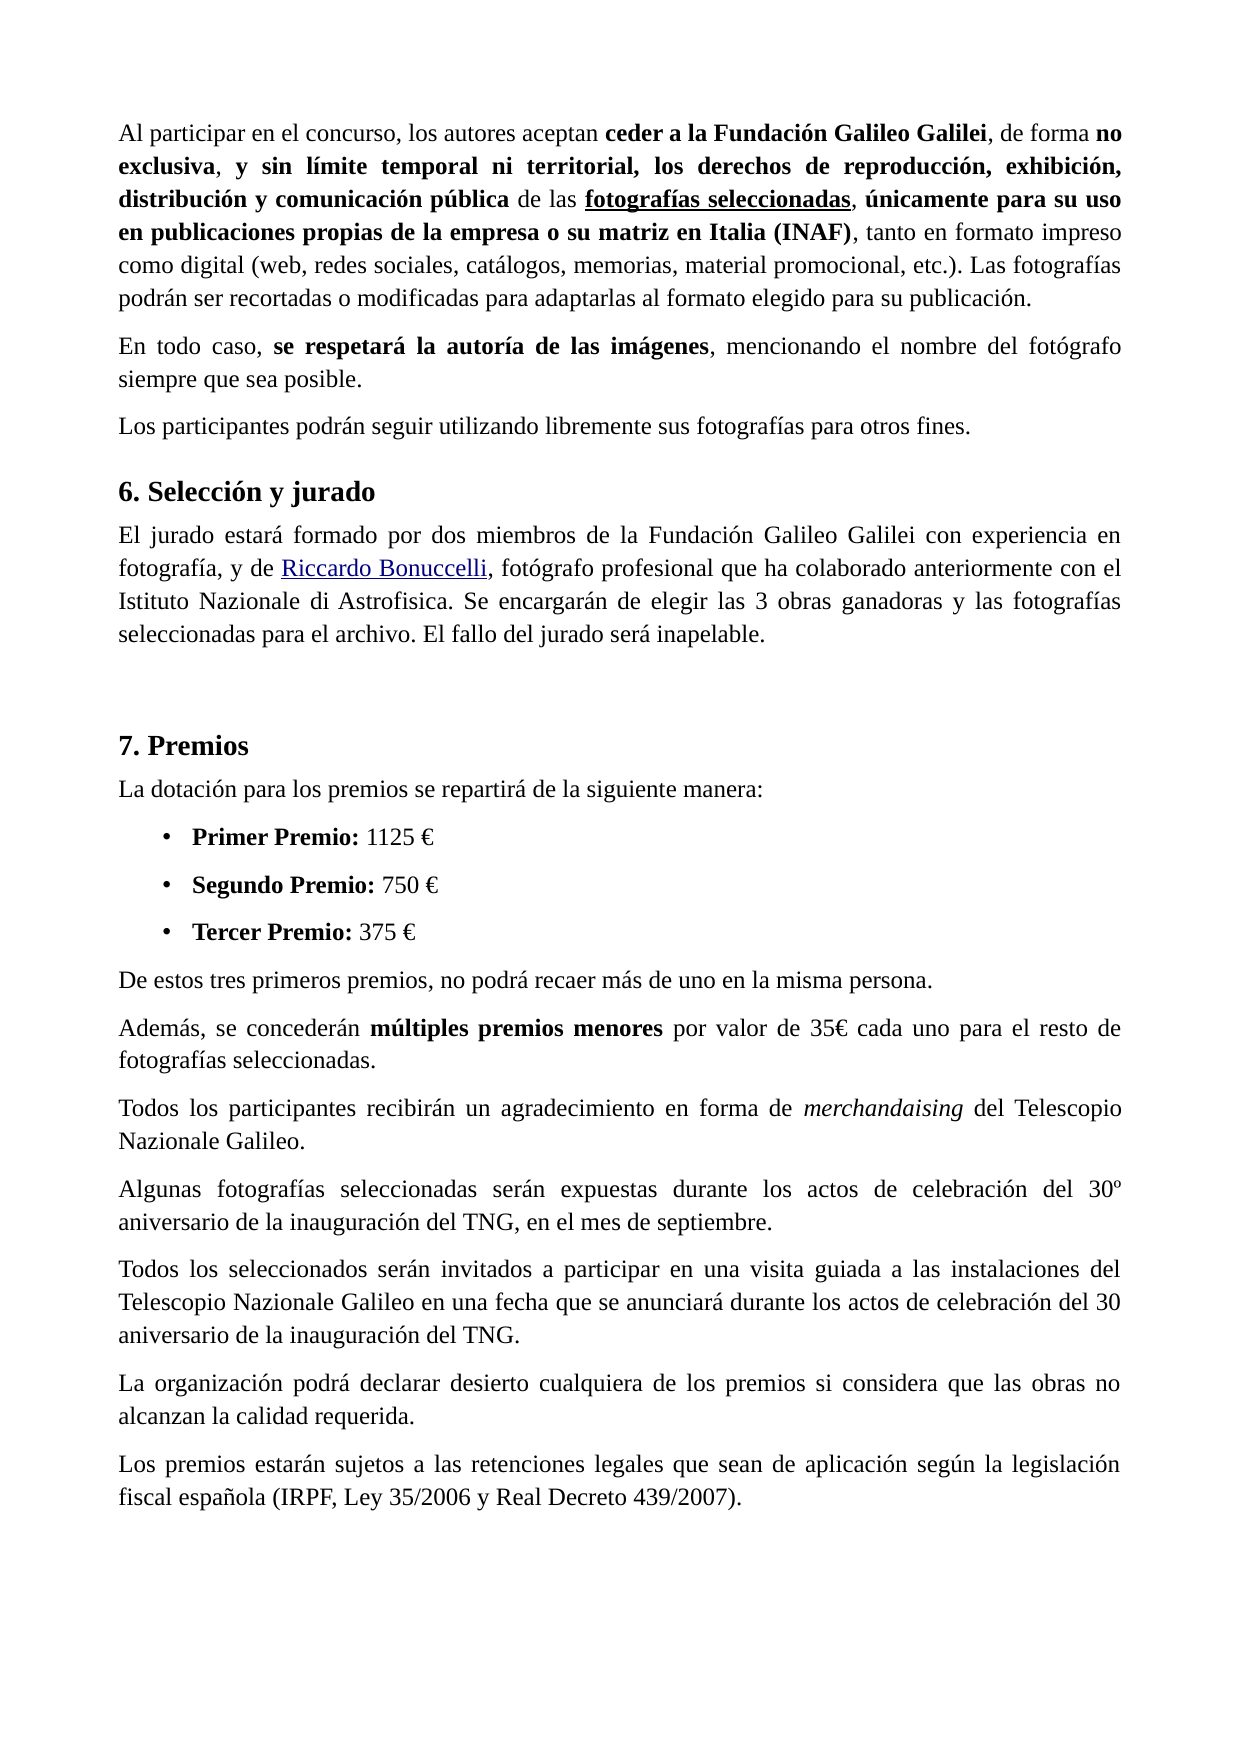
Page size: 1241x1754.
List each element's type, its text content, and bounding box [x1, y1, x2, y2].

subtitle 6. Selección y jurado [118, 474, 1122, 507]
list Segundo Premio: 750 € [162, 870, 1122, 898]
text El jurado estará formado por dos miembros de la Fundación Galileo Galilei con experiencia en fotografía, y de Riccardo Bonuccelli, fotógrafo profesional que ha colaborado anteriormente con el Istituto Nazionale di Astrofisica. Se encargarán de elegir las 3 obras ganadoras y las fotografías seleccionadas para el archivo. El fallo del jurado será inapelable. [118, 520, 1122, 647]
text Los participantes podrán seguir utilizando libremente sus fotografías para otros fines. [118, 411, 1122, 440]
list Primer Premio: 1125 € [162, 822, 1122, 851]
text Todos los seleccionados serán invitados a participar en una visita guiada a las instalaciones del Telescopio Nazionale Galileo en una fecha que se anunciará durante los actos de celebración del 30 aniversario de la inauguración del TNG. [118, 1254, 1122, 1349]
text De estos tres primeros premios, no podrá recaer más de uno en la misma persona. [118, 965, 1122, 994]
text Al participar en el concurso, los autores aceptan ceder a la Fundación Galileo Galilei, de forma no exclusiva, y sin límite temporal ni territorial, los derechos de reproducción, exhibición, distribución y comunicación pública de las fotografías seleccionadas, únicamente para su uso en publicaciones propias de la empresa o su matriz en Italia (INAF), tanto en formato impreso como digital (web, redes sociales, catálogos, memorias, material promocional, etc.). Las fotografías podrán ser recortadas o modificadas para adaptarlas al formato elegido para su publicación. [118, 118, 1122, 312]
text Algunas fotografías seleccionadas serán expuestas durante los actos de celebración del 30º aniversario de la inauguración del TNG, en el mes de septiembre. [118, 1174, 1122, 1236]
text La dotación para los premios se repartirá de la siguiente manera: [118, 774, 1122, 803]
text Todos los participantes recibirán un agradecimiento en forma de merchandaising del Telescopio Nazionale Galileo. [118, 1093, 1122, 1155]
text En todo caso, se respetará la autoría de las imágenes, mencionando el nombre del fotógrafo siempre que sea posible. [118, 331, 1122, 393]
text Los premios estarán sujetos a las retenciones legales que sean de aplicación según la legislación fiscal española (IRPF, Ley 35/2006 y Real Decreto 439/2007). [118, 1449, 1122, 1511]
list Tercer Premio: 375 € [162, 917, 1122, 946]
text Además, se concederán múltiples premios menores por valor de 35€ cada uno para el resto de fotografías seleccionadas. [118, 1013, 1122, 1074]
subtitle 7. Premios [118, 728, 1122, 762]
text La organización podrá declarar desierto cualquiera de los premios si considera que las obras no alcanzan la calidad requerida. [118, 1368, 1122, 1430]
